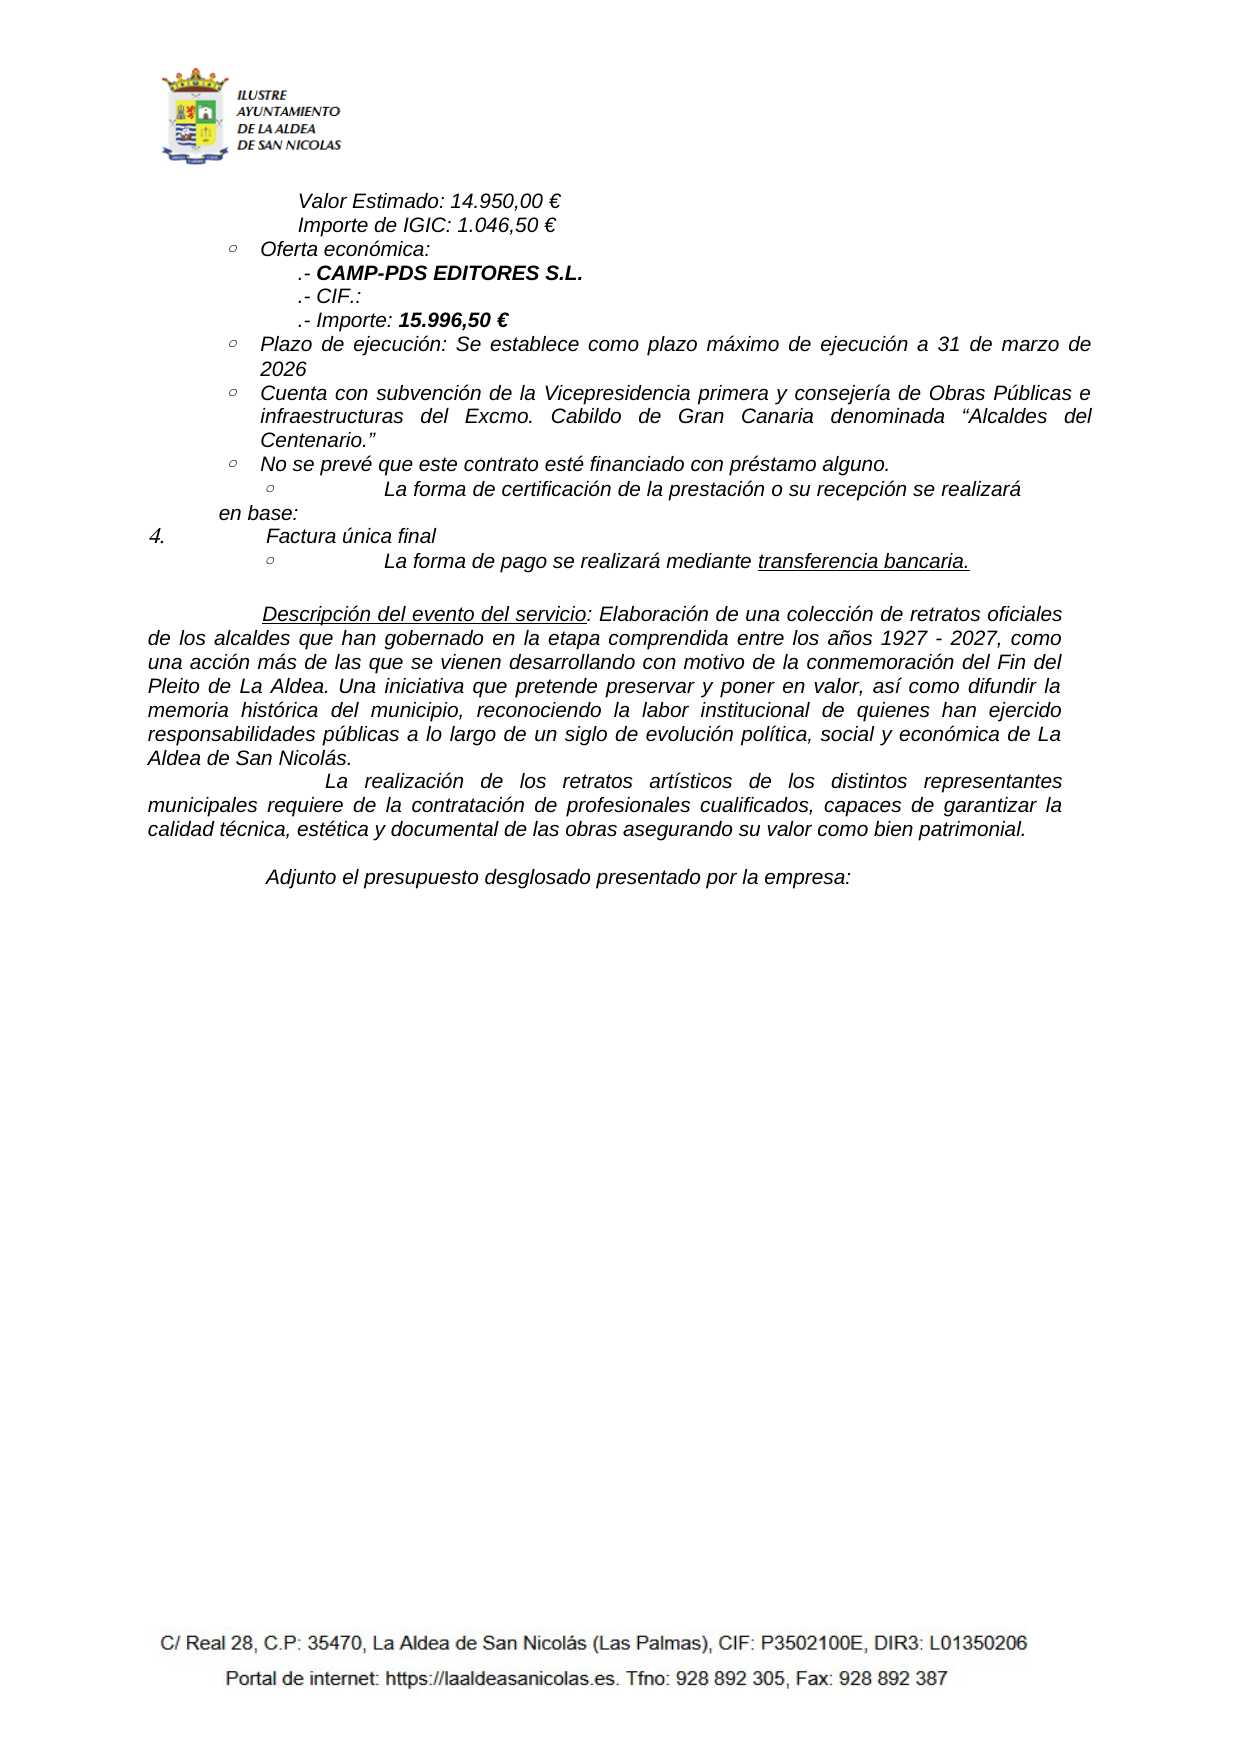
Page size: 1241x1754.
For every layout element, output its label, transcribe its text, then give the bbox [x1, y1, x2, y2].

picture [148, 60, 357, 172]
list La forma de certificación de la prestación o su recepción se realizará en base: [218, 476, 1022, 524]
list Cuenta con subvención de la Vicepresidencia primera y consejería de Obras Públicas e infraestructuras del Excmo. Cabildo de Gran Canaria denominada “Alcaldes del Centenario.” [223, 380, 1093, 452]
list Plazo de ejecución: Se establece como plazo máximo de ejecución a 31 de marzo de 2026 [223, 332, 1093, 380]
text .- CIF.: [298, 284, 1093, 308]
picture [149, 1627, 1034, 1694]
list No se prevé que este contrato esté financiado con préstamo alguno. [223, 452, 1093, 476]
list La forma de pago se realizará mediante transferencia bancaria. [218, 549, 1022, 573]
text Importe de IGIC: 1.046,50 € [298, 212, 1093, 236]
text Descripción del evento del servicio: Elaboración de una colección de retratos oficiales de los alcaldes que han gobernado en la etapa comprendida entre los años 1927 - 2027, como una acción más de las que se vienen desarrollando con motivo de la conmemoración del Fin del Pleito de La Aldea. Una iniciativa que pretende preservar y poner en valor, así como difundir la memoria histórica del municipio, reconociendo la labor institucional de quienes han ejercido responsabilidades públicas a lo largo de un siglo de evolución política, social y económica de La Aldea de San Nicolás. [148, 602, 1063, 769]
text Valor Estimado: 14.950,00 € [298, 188, 1093, 212]
list Oferta económica: [223, 236, 1093, 260]
text .- CAMP-PDS EDITORES S.L. [298, 260, 1093, 284]
list Factura única final [148, 524, 1022, 549]
text .- Importe: 15.996,50 € [298, 308, 1093, 332]
text Adjunto el presupuesto desglosado presentado por la empresa: [148, 865, 1063, 889]
text La realización de los retratos artísticos de los distintos representantes municipales requiere de la contratación de profesionales cualificados, capaces de garantizar la calidad técnica, estética y documental de las obras asegurando su valor como bien patrimonial. [148, 769, 1063, 841]
